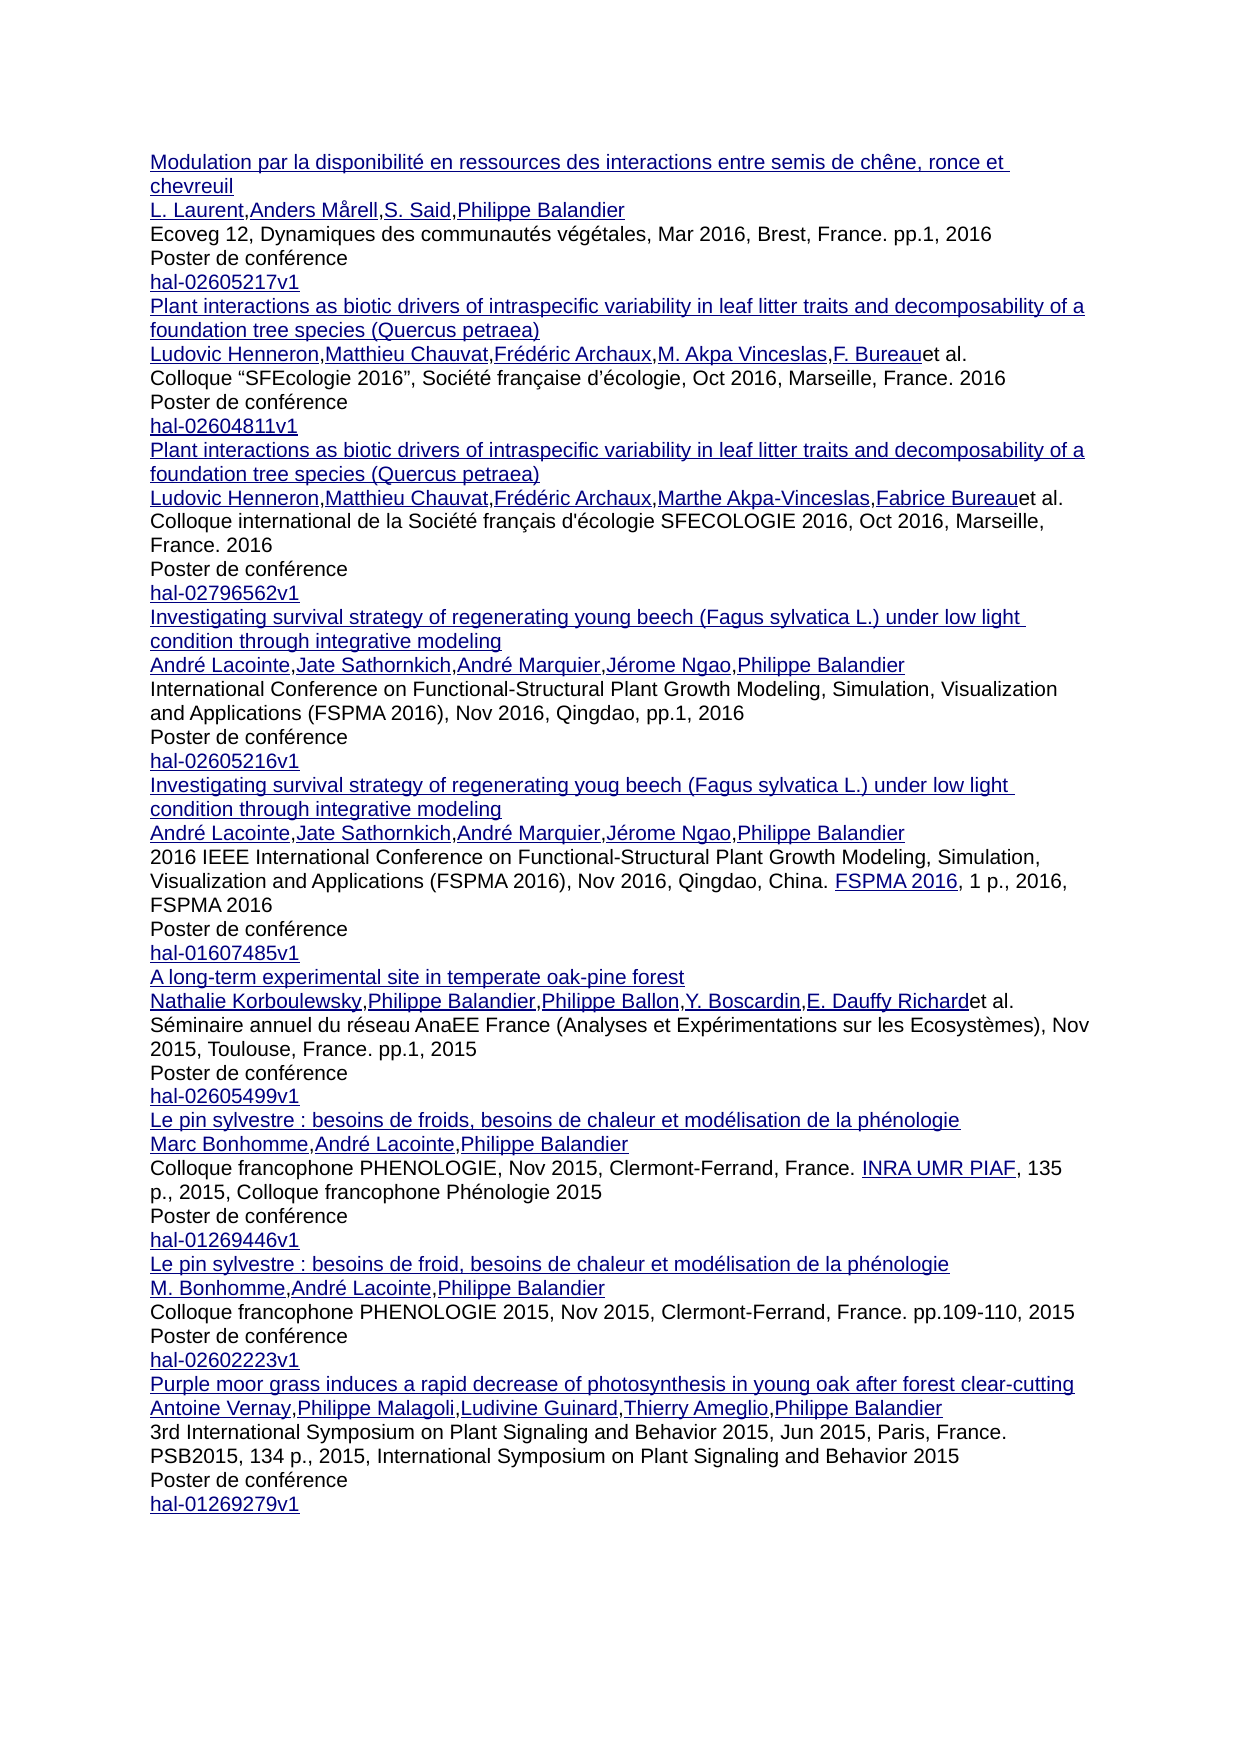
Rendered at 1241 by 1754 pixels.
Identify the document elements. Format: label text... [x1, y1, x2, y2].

table_cell Le pin sylvestre : besoins de froids, besoins de chaleur et modélisation de la phénologie Marc Bonhomme,André Lacointe,Philippe Balandier Colloque francophone PHENOLOGIE, Nov 2015, Clermont-Ferrand, France. INRA UMR PIAF, 135 p., 2015, Colloque francophone Phénologie 2015 Poster de conférence hal-01269446v1 [150, 1108, 1090, 1252]
table_cell Purple moor grass induces a rapid decrease of photosynthesis in young oak after forest clear-cutting Antoine Vernay,Philippe Malagoli,Ludivine Guinard,Thierry Ameglio,Philippe Balandier 3rd International Symposium on Plant Signaling and Behavior 2015, Jun 2015, Paris, France. PSB2015, 134 p., 2015, International Symposium on Plant Signaling and Behavior 2015 Poster de conférence hal-01269279v1 [150, 1372, 1090, 1516]
table_cell Plant interactions as biotic drivers of intraspecific variability in leaf litter traits and decomposability of a foundation tree species (Quercus petraea) Ludovic Henneron,Matthieu Chauvat,Frédéric Archaux,Marthe Akpa-Vinceslas,Fabrice Bureauet al. Colloque international de la Société français d'écologie SFECOLOGIE 2016, Oct 2016, Marseille, France. 2016 Poster de conférence hal-02796562v1 [150, 438, 1090, 605]
table_cell Investigating survival strategy of regenerating youg beech (Fagus sylvatica L.) under low light condition through integrative modeling André Lacointe,Jate Sathornkich,André Marquier,Jérome Ngao,Philippe Balandier 2016 IEEE International Conference on Functional-Structural Plant Growth Modeling, Simulation, Visualization and Applications (FSPMA 2016), Nov 2016, Qingdao, China. FSPMA 2016, 1 p., 2016, FSPMA 2016 Poster de conférence hal-01607485v1 [150, 773, 1090, 964]
table_cell Le pin sylvestre : besoins de froid, besoins de chaleur et modélisation de la phénologie M. Bonhomme,André Lacointe,Philippe Balandier Colloque francophone PHENOLOGIE 2015, Nov 2015, Clermont-Ferrand, France. pp.109-110, 2015 Poster de conférence hal-02602223v1 [150, 1252, 1090, 1372]
table_cell Plant interactions as biotic drivers of intraspecific variability in leaf litter traits and decomposability of a foundation tree species (Quercus petraea) Ludovic Henneron,Matthieu Chauvat,Frédéric Archaux,M. Akpa Vinceslas,F. Bureauet al. Colloque “SFEcologie 2016”, Société française d’écologie, Oct 2016, Marseille, France. 2016 Poster de conférence hal-02604811v1 [150, 294, 1090, 437]
table_cell Modulation par la disponibilité en ressources des interactions entre semis de chêne, ronce et chevreuil L. Laurent,Anders Mårell,S. Said,Philippe Balandier Ecoveg 12, Dynamiques des communautés végétales, Mar 2016, Brest, France. pp.1, 2016 Poster de conférence hal-02605217v1 [150, 150, 1090, 294]
table_cell Investigating survival strategy of regenerating young beech (Fagus sylvatica L.) under low light condition through integrative modeling André Lacointe,Jate Sathornkich,André Marquier,Jérome Ngao,Philippe Balandier International Conference on Functional-Structural Plant Growth Modeling, Simulation, Visualization and Applications (FSPMA 2016), Nov 2016, Qingdao, pp.1, 2016 Poster de conférence hal-02605216v1 [150, 605, 1090, 773]
table_cell A long-term experimental site in temperate oak-pine forest Nathalie Korboulewsky,Philippe Balandier,Philippe Ballon,Y. Boscardin,E. Dauffy Richardet al. Séminaire annuel du réseau AnaEE France (Analyses et Expérimentations sur les Ecosystèmes), Nov 2015, Toulouse, France. pp.1, 2015 Poster de conférence hal-02605499v1 [150, 965, 1090, 1108]
